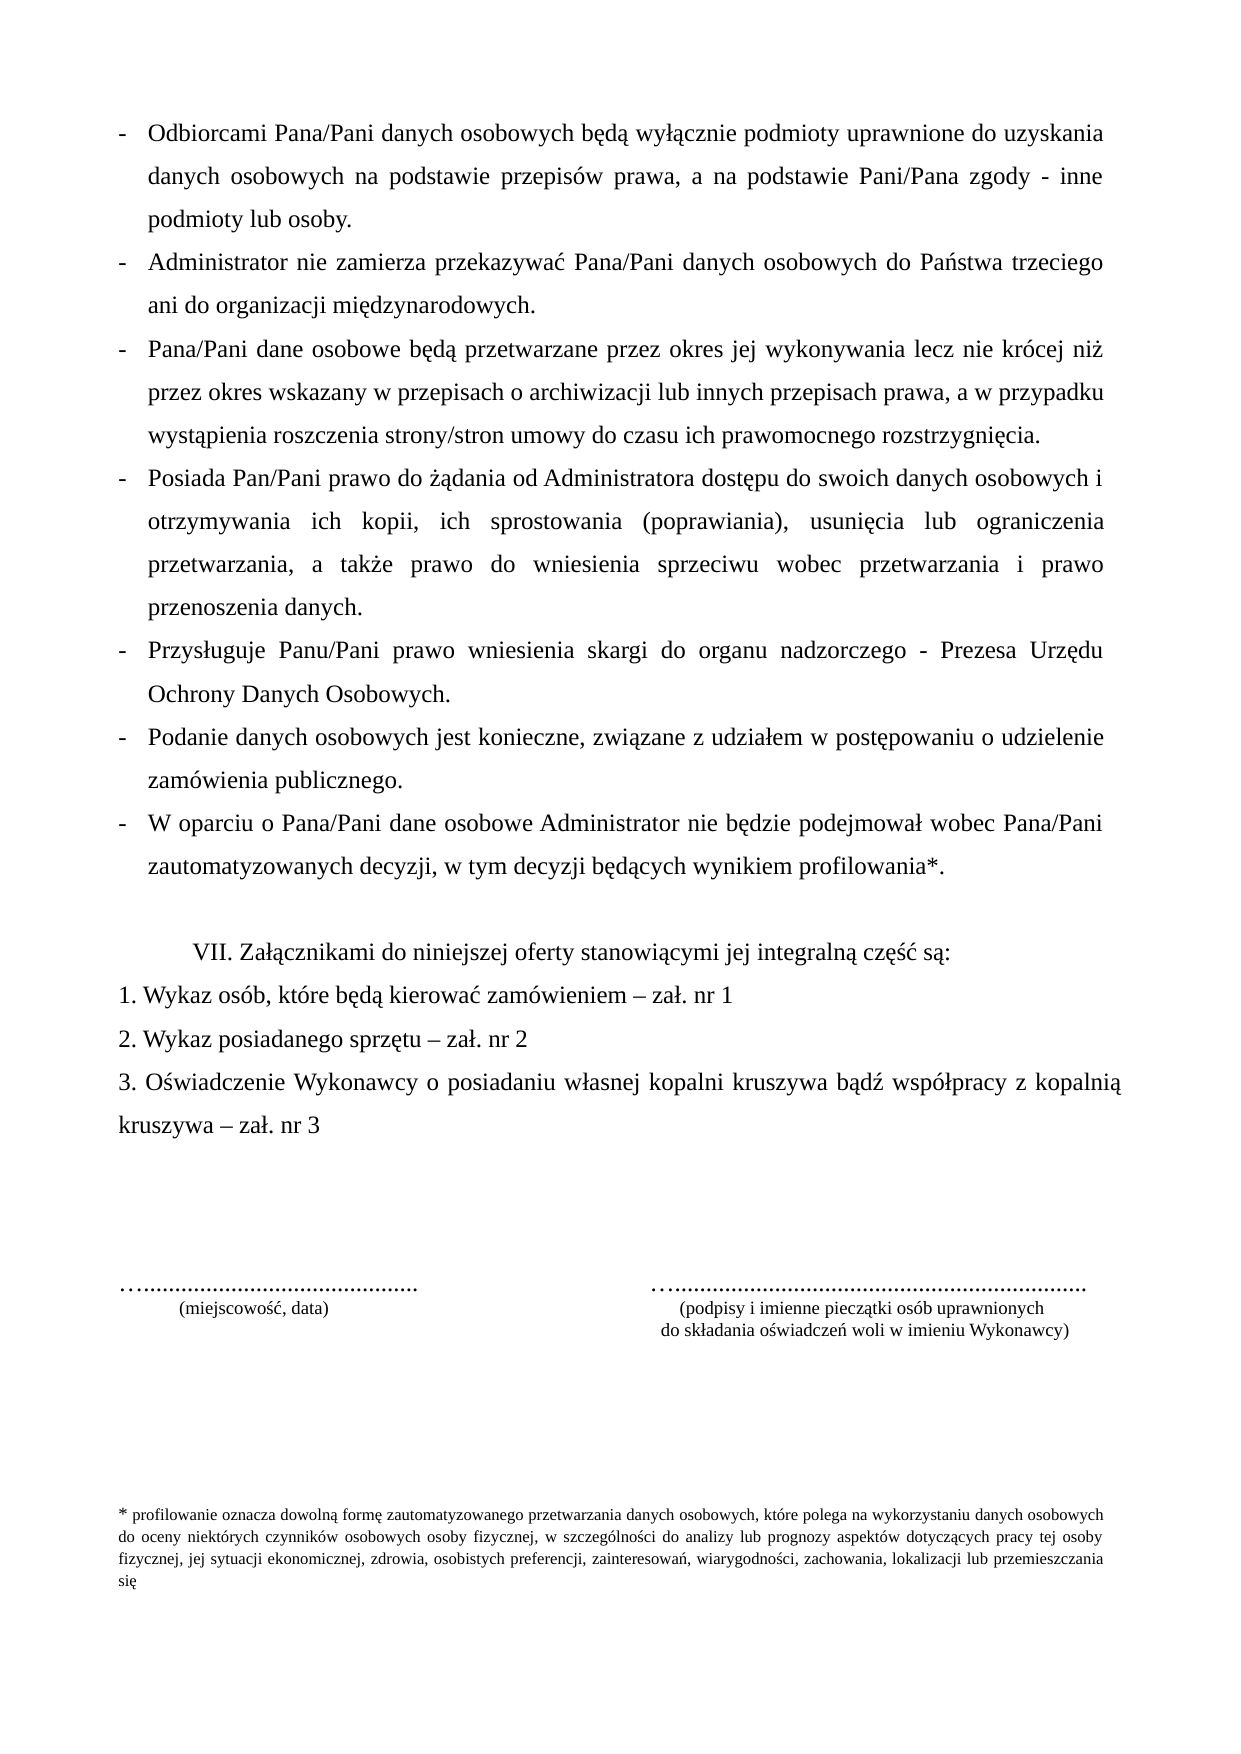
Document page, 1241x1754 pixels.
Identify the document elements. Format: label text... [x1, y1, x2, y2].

text 2. Wykaz posiadanego sprzętu – zał. nr 2 [118, 1024, 1122, 1052]
list Pana/Pani dane osobowe będą przetwarzane przez okres jej wykonywania lecz nie krócej niż przez okres wskazany w przepisach o archiwizacji lub innych przepisach prawa, a w przypadku wystąpienia roszczenia strony/stron umowy do czasu ich prawomocnego rozstrzygnięcia. [118, 334, 1104, 449]
text (miejscowość, data) (podpisy i imienne pieczątki osób uprawnionych [118, 1297, 1122, 1318]
text VII. Załącznikami do niniejszej oferty stanowiącymi jej integralną część są: [118, 937, 1122, 966]
text * profilowanie oznacza dowolną formę zautomatyzowanego przetwarzania danych osobowych, które polega na wykorzystaniu danych osobowych do oceny niektórych czynników osobowych osoby fizycznej, w szczególności do analizy lub prognozy aspektów dotyczących pracy tej osoby fizycznej, jej sytuacji ekonomicznej, zdrowia, osobistych preferencji, zainteresowań, wiarygodności, zachowania, lokalizacji lub przemieszczania się [118, 1502, 1104, 1590]
list Odbiorcami Pana/Pani danych osobowych będą wyłącznie podmioty uprawnione do uzyskania danych osobowych na podstawie przepisów prawa, a na podstawie Pani/Pana zgody - inne podmioty lub osoby. [118, 118, 1104, 233]
list W oparciu o Pana/Pani dane osobowe Administrator nie będzie podejmował wobec Pana/Pani zautomatyzowanych decyzji, w tym decyzji będących wynikiem profilowania*. [118, 808, 1104, 880]
list Przysługuje Panu/Pani prawo wniesienia skargi do organu nadzorczego - Prezesa Urzędu Ochrony Danych Osobowych. [118, 636, 1104, 707]
list Posiada Pan/Pani prawo do żądania od Administratora dostępu do swoich danych osobowych i otrzymywania ich kopii, ich sprostowania (poprawiania), usunięcia lub ograniczenia przetwarzania, a także prawo do wniesienia sprzeciwu wobec przetwarzania i prawo przenoszenia danych. [118, 463, 1104, 621]
text 3. Oświadczenie Wykonawcy o posiadaniu własnej kopalni kruszywa bądź współpracy z kopalnią kruszywa – zał. nr 3 [118, 1067, 1122, 1139]
text do składania oświadczeń woli w imieniu Wykonawcy) [118, 1318, 1122, 1340]
text …............................................ ….................................................................. [118, 1268, 1122, 1297]
list Podanie danych osobowych jest konieczne, związane z udziałem w postępowaniu o udzielenie zamówienia publicznego. [118, 722, 1104, 794]
text 1. Wykaz osób, które będą kierować zamówieniem – zał. nr 1 [118, 981, 1122, 1009]
list Administrator nie zamierza przekazywać Pana/Pani danych osobowych do Państwa trzeciego ani do organizacji międzynarodowych. [118, 247, 1104, 319]
